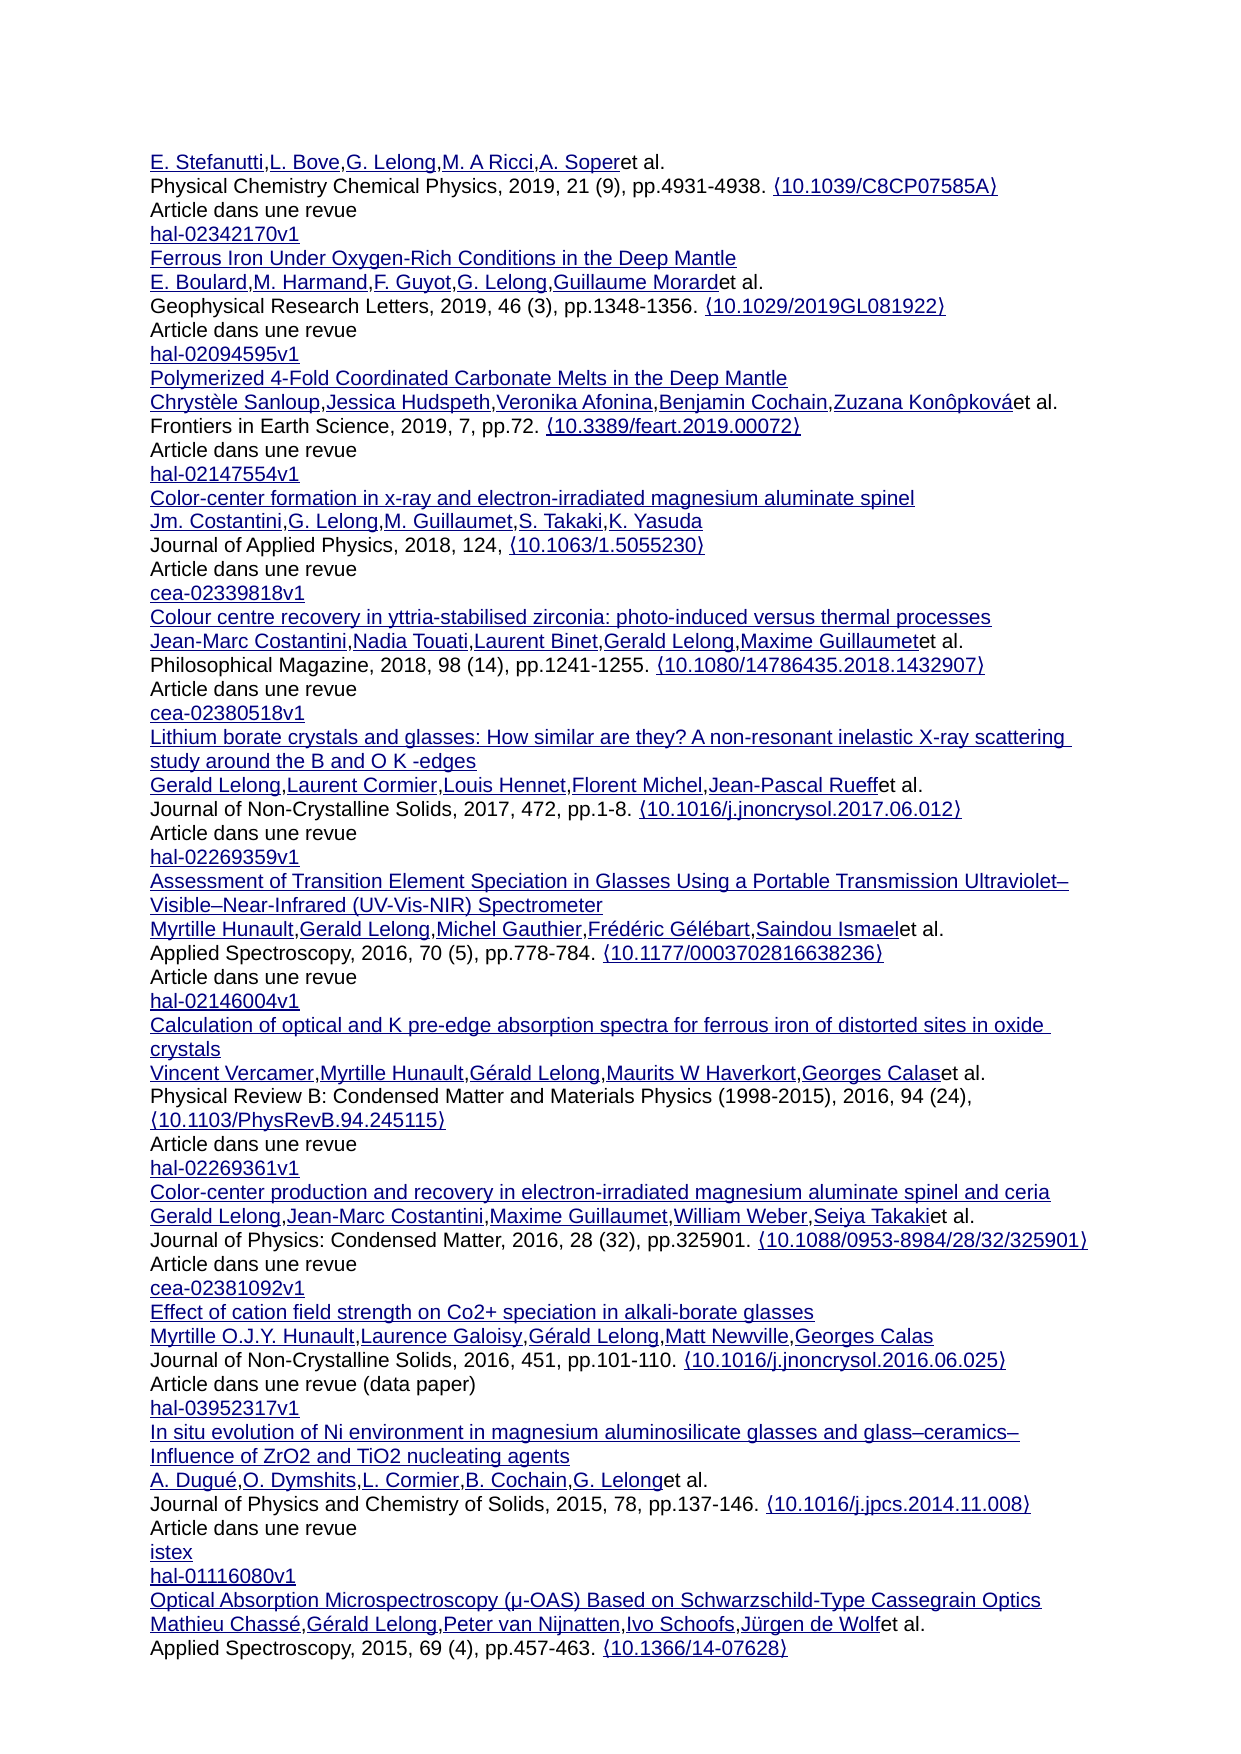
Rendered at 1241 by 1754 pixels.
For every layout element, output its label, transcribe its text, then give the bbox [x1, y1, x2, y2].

table_cell Ferrous Iron Under Oxygen-Rich Conditions in the Deep Mantle E. Boulard,M. Harmand,F. Guyot,G. Lelong,Guillaume Morardet al. Geophysical Research Letters, 2019, 46 (3), pp.1348-1356. ⟨10.1029/2019GL081922⟩ Article dans une revue hal-02094595v1 [150, 246, 1090, 366]
table_cell Colour centre recovery in yttria-stabilised zirconia: photo-induced versus thermal processes Jean-Marc Costantini,Nadia Touati,Laurent Binet,Gerald Lelong,Maxime Guillaumetet al. Philosophical Magazine, 2018, 98 (14), pp.1241-1255. ⟨10.1080/14786435.2018.1432907⟩ Article dans une revue cea-02380518v1 [150, 605, 1090, 725]
table_cell Lithium borate crystals and glasses: How similar are they? A non-resonant inelastic X-ray scattering study around the B and O K -edges Gerald Lelong,Laurent Cormier,Louis Hennet,Florent Michel,Jean-Pascal Rueffet al. Journal of Non-Crystalline Solids, 2017, 472, pp.1-8. ⟨10.1016/j.jnoncrysol.2017.06.012⟩ Article dans une revue hal-02269359v1 [150, 725, 1090, 869]
table_cell Effect of cation field strength on Co2+ speciation in alkali-borate glasses Myrtille O.J.Y. Hunault,Laurence Galoisy,Gérald Lelong,Matt Newville,Georges Calas Journal of Non-Crystalline Solids, 2016, 451, pp.101-110. ⟨10.1016/j.jnoncrysol.2016.06.025⟩ Article dans une revue (data paper) hal-03952317v1 [150, 1300, 1090, 1420]
table_cell E. Stefanutti,L. Bove,G. Lelong,M. A Ricci,A. Soperet al. Physical Chemistry Chemical Physics, 2019, 21 (9), pp.4931-4938. ⟨10.1039/C8CP07585A⟩ Article dans une revue hal-02342170v1 [150, 150, 1090, 246]
table_cell Calculation of optical and K pre-edge absorption spectra for ferrous iron of distorted sites in oxide crystals Vincent Vercamer,Myrtille Hunault,Gérald Lelong,Maurits W Haverkort,Georges Calaset al. Physical Review B: Condensed Matter and Materials Physics (1998-2015), 2016, 94 (24), ⟨10.1103/PhysRevB.94.245115⟩ Article dans une revue hal-02269361v1 [150, 1013, 1090, 1180]
table_cell Optical Absorption Microspectroscopy (μ-OAS) Based on Schwarzschild-Type Cassegrain Optics Mathieu Chassé,Gérald Lelong,Peter van Nijnatten,Ivo Schoofs,Jürgen de Wolfet al. Applied Spectroscopy, 2015, 69 (4), pp.457-463. ⟨10.1366/14-07628⟩ [150, 1588, 1090, 1659]
table_cell Polymerized 4-Fold Coordinated Carbonate Melts in the Deep Mantle Chrystèle Sanloup,Jessica Hudspeth,Veronika Afonina,Benjamin Cochain,Zuzana Konôpkováet al. Frontiers in Earth Science, 2019, 7, pp.72. ⟨10.3389/feart.2019.00072⟩ Article dans une revue hal-02147554v1 [150, 366, 1090, 485]
table_cell Color-center formation in x-ray and electron-irradiated magnesium aluminate spinel Jm. Costantini,G. Lelong,M. Guillaumet,S. Takaki,K. Yasuda Journal of Applied Physics, 2018, 124, ⟨10.1063/1.5055230⟩ Article dans une revue cea-02339818v1 [150, 485, 1090, 605]
table_cell Assessment of Transition Element Speciation in Glasses Using a Portable Transmission Ultraviolet–Visible–Near-Infrared (UV-Vis-NIR) Spectrometer Myrtille Hunault,Gerald Lelong,Michel Gauthier,Frédéric Gélébart,Saindou Ismaelet al. Applied Spectroscopy, 2016, 70 (5), pp.778-784. ⟨10.1177/0003702816638236⟩ Article dans une revue hal-02146004v1 [150, 869, 1090, 1012]
table_cell Color-center production and recovery in electron-irradiated magnesium aluminate spinel and ceria Gerald Lelong,Jean-Marc Costantini,Maxime Guillaumet,William Weber,Seiya Takakiet al. Journal of Physics: Condensed Matter, 2016, 28 (32), pp.325901. ⟨10.1088/0953-8984/28/32/325901⟩ Article dans une revue cea-02381092v1 [150, 1180, 1090, 1300]
table_cell In situ evolution of Ni environment in magnesium aluminosilicate glasses and glass–ceramics–Influence of ZrO2 and TiO2 nucleating agents A. Dugué,O. Dymshits,L. Cormier,B. Cochain,G. Lelonget al. Journal of Physics and Chemistry of Solids, 2015, 78, pp.137-146. ⟨10.1016/j.jpcs.2014.11.008⟩ Article dans une revue istex hal-01116080v1 [150, 1420, 1090, 1587]
